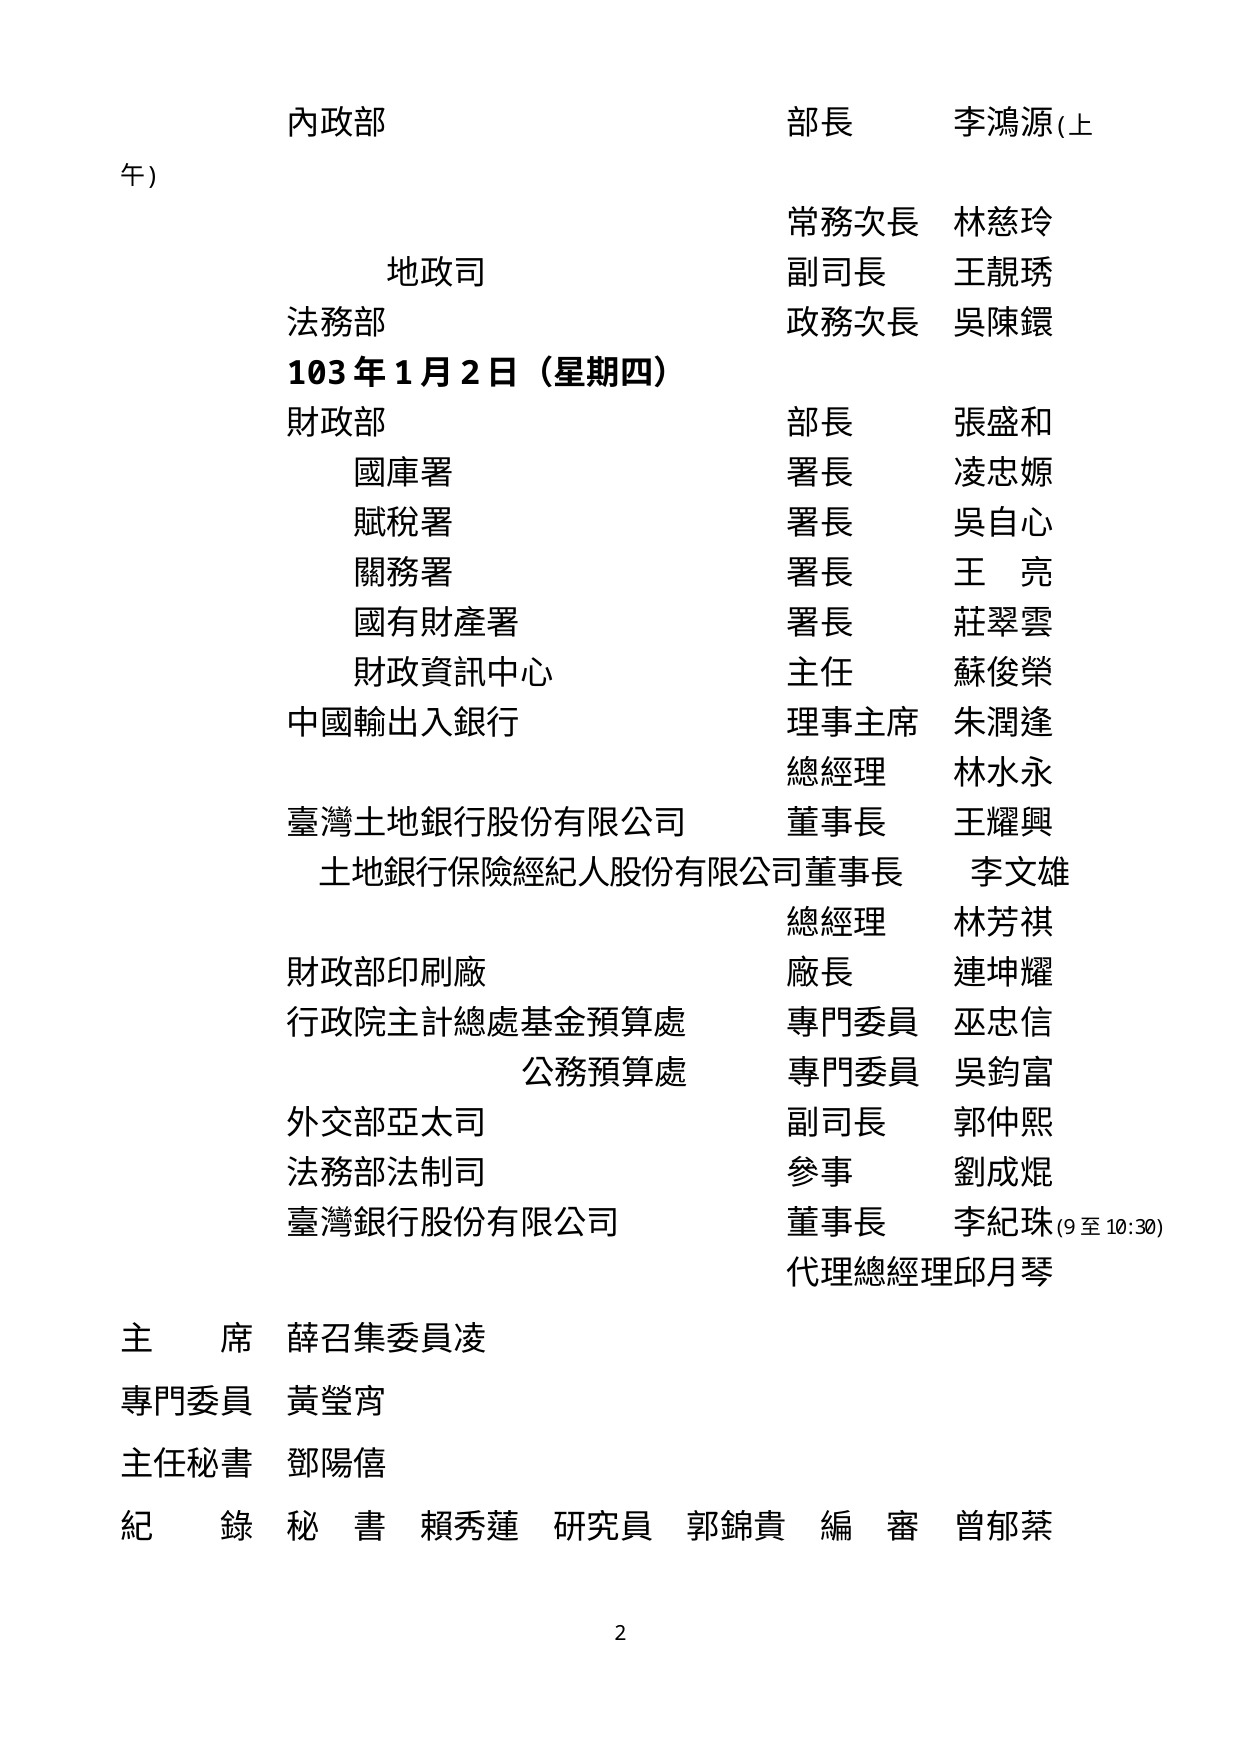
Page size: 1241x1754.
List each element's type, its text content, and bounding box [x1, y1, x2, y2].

text 代理總經理邱月琴 [120, 1244, 1120, 1294]
text 關務署 署長 王 亮 [120, 544, 1120, 594]
text 國有財產署 署長 莊翠雲 [120, 594, 1120, 644]
text 總經理 林芳祺 [120, 894, 1120, 944]
text 專門委員 黃瑩宵 [120, 1357, 1120, 1419]
text 公務預算處 專門委員 吳鈞富 [120, 1044, 1132, 1094]
text 總經理 林水永 [120, 744, 1132, 794]
text 財政部印刷廠 廠長 連坤耀 [120, 944, 1132, 994]
text 常務次長 林慈玲 [120, 194, 1120, 244]
text 主 席 薛召集委員凌 [120, 1294, 1120, 1357]
text 土地銀行保險經紀人股份有限公司董事長 李文雄 [120, 844, 1120, 894]
text 財政部 部長 張盛和 [120, 394, 1132, 444]
text 賦稅署 署長 吳自心 [120, 494, 1120, 544]
text 法務部 政務次長 吳陳鐶 [120, 294, 1132, 344]
text 地政司 副司長 王靚琇 [187, 244, 1120, 294]
text 法務部法制司 參事 劉成焜 [120, 1144, 1132, 1194]
text 臺灣土地銀行股份有限公司 董事長 王耀興 [120, 794, 1132, 844]
text 主任秘書 鄧陽僖 [120, 1419, 1120, 1482]
text 紀 錄 秘 書 賴秀蓮 研究員 郭錦貴 編 審 曾郁棻 [120, 1482, 1120, 1544]
text 臺灣銀行股份有限公司 董事長 李紀珠(9至10:30) [120, 1194, 1183, 1244]
text 外交部亞太司 副司長 郭仲熙 [120, 1094, 1132, 1144]
text 行政院主計總處基金預算處 專門委員 巫忠信 [120, 994, 1132, 1044]
text 中國輸出入銀行 理事主席 朱潤逢 [120, 694, 1132, 744]
text 內政部 部長 李鴻源(上午) [120, 94, 1132, 194]
text 國庫署 署長 凌忠嫄 [120, 444, 1120, 494]
text 103年1月2日（星期四） [287, 344, 1120, 394]
text 財政資訊中心 主任 蘇俊榮 [120, 644, 1120, 694]
